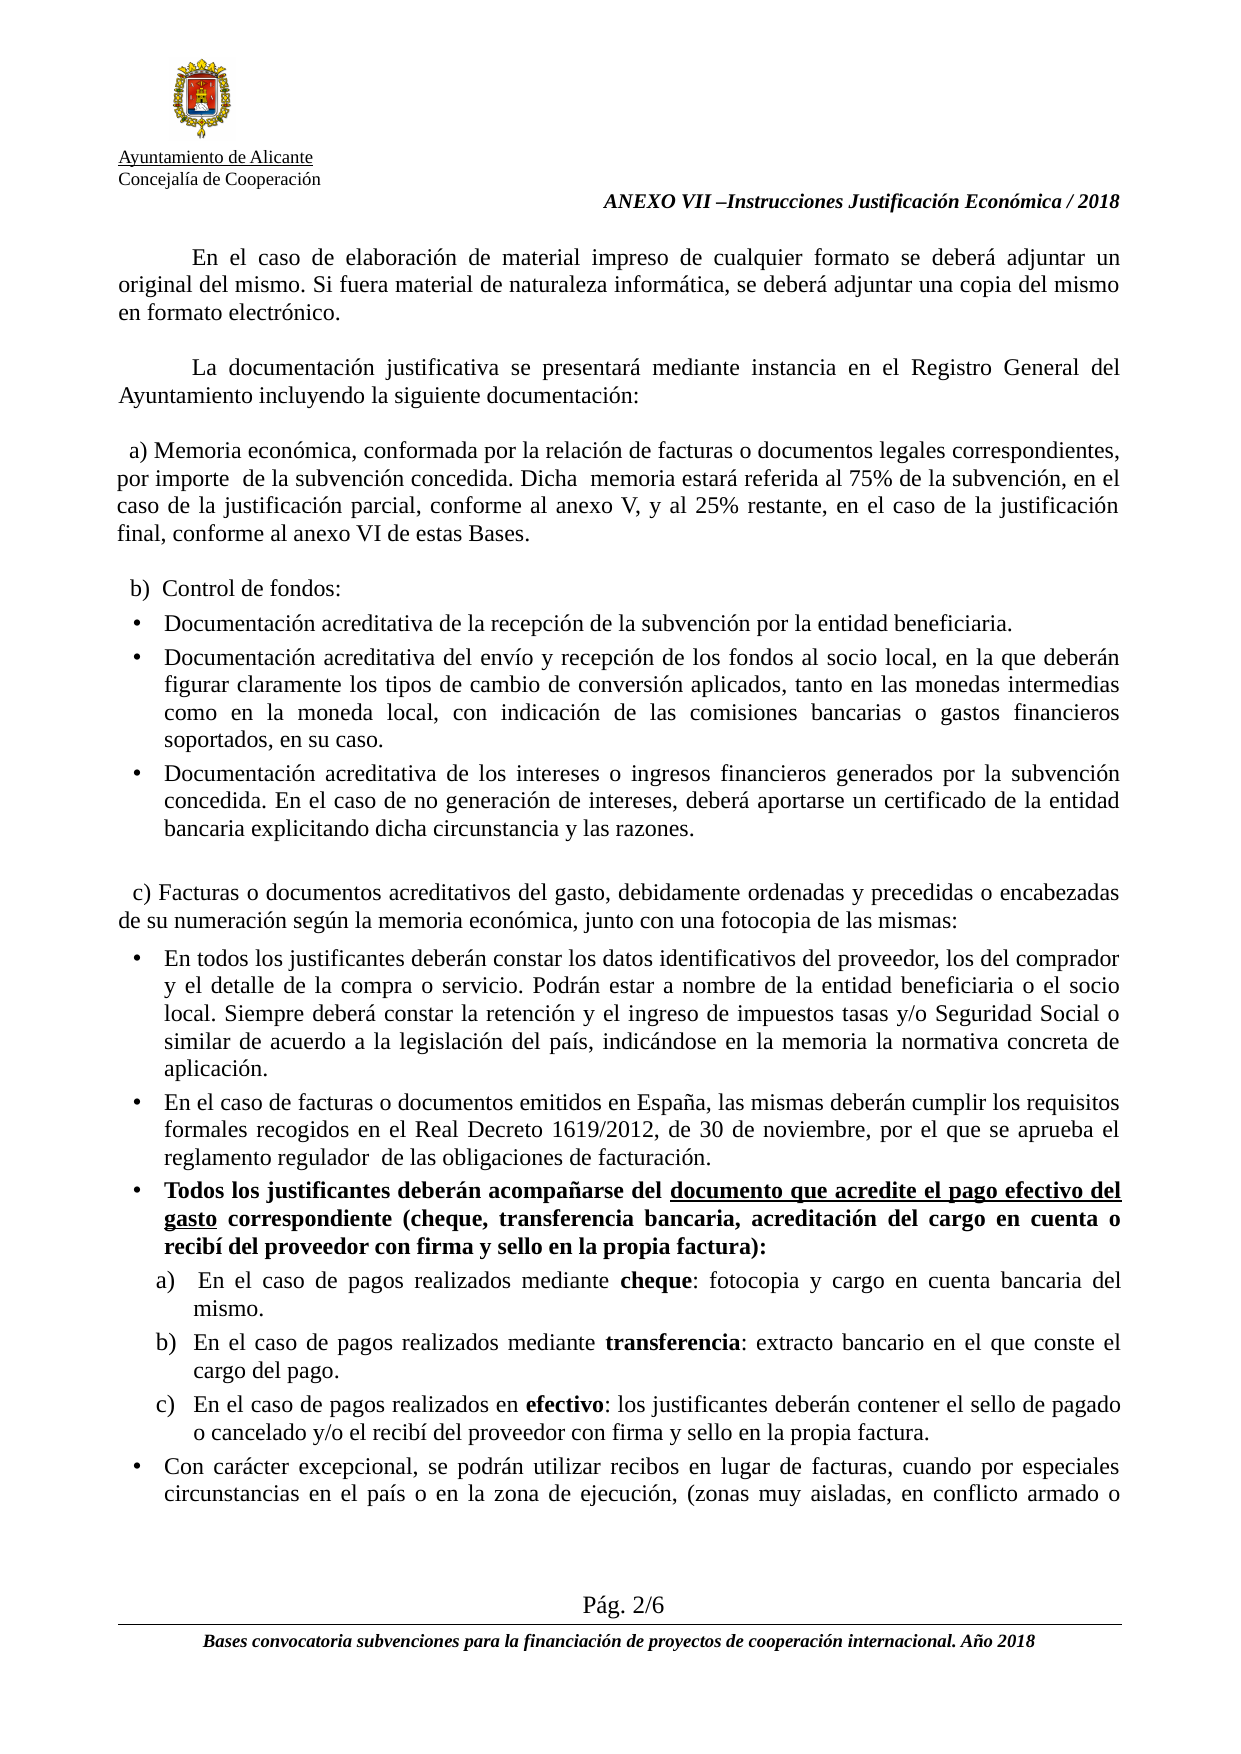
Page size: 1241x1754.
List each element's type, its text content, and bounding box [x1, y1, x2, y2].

text a) Memoria económica, conformada por la relación de facturas o documentos legales correspondientes, por importe de la subvención concedida. Dicha memoria estará referida al 75% de la subvención, en el caso de la justificación parcial, conforme al anexo V, y al 25% restante, en el caso de la justificación final, conforme al anexo VI de estas Bases. [117, 436, 1122, 546]
list Con carácter excepcional, se podrán utilizar recibos en lugar de facturas, cuando por especiales circunstancias en el país o en la zona de ejecución, (zonas muy aisladas, en conflicto armado o [133, 1452, 1122, 1507]
list En el caso de pagos realizados mediante cheque: fotocopia y cargo en cuenta bancaria del mismo. [156, 1265, 1122, 1321]
list Documentación acreditativa de la recepción de la subvención por la entidad beneficiaria. [133, 609, 1122, 637]
list En el caso de pagos realizados mediante transferencia: extracto bancario en el que conste el cargo del pago. [156, 1327, 1122, 1384]
text En el caso de elaboración de material impreso de cualquier formato se deberá adjuntar un original del mismo. Si fuera material de naturaleza informática, se deberá adjuntar una copia del mismo en formato electrónico. [118, 243, 1122, 326]
list En todos los justificantes deberán constar los datos identificativos del proveedor, los del comprador y el detalle de la compra o servicio. Podrán estar a nombre de la entidad beneficiaria o el socio local. Siempre deberá constar la retención y el ingreso de impuestos tasas y/o Seguridad Social o similar de acuerdo a la legislación del país, indicándose en la memoria la normativa concreta de aplicación. [133, 944, 1122, 1082]
list Todos los justificantes deberán acompañarse del documento que acredite el pago efectivo del gasto correspondiente (cheque, transferencia bancaria, acreditación del cargo en cuenta o recibí del proveedor con firma y sello en la propia factura): [133, 1176, 1122, 1259]
text c) Facturas o documentos acreditativos del gasto, debidamente ordenadas y precedidas o encabezadas de su numeración según la memoria económica, junto con una fotocopia de las mismas: [118, 878, 1122, 933]
text La documentación justificativa se presentará mediante instancia en el Registro General del Ayuntamiento incluyendo la siguiente documentación: [118, 353, 1122, 408]
text b) Control de fondos: [118, 574, 1122, 602]
list En el caso de pagos realizados en efectivo: los justificantes deberán contener el sello de pagado o cancelado y/o el recibí del proveedor con firma y sello en la propia factura. [156, 1389, 1122, 1446]
picture [168, 57, 236, 141]
list Documentación acreditativa de los intereses o ingresos financieros generados por la subvención concedida. En el caso de no generación de intereses, deberá aportarse un certificado de la entidad bancaria explicitando dicha circunstancia y las razones. [133, 759, 1122, 842]
list Documentación acreditativa del envío y recepción de los fondos al socio local, en la que deberán figurar claramente los tipos de cambio de conversión aplicados, tanto en las monedas intermedias como en la moneda local, con indicación de las comisiones bancarias o gastos financieros soportados, en su caso. [133, 643, 1122, 753]
list En el caso de facturas o documentos emitidos en España, las mismas deberán cumplir los requisitos formales recogidos en el Real Decreto 1619/2012, de 30 de noviembre, por el que se aprueba el reglamento regulador de las obligaciones de facturación. [133, 1088, 1122, 1171]
